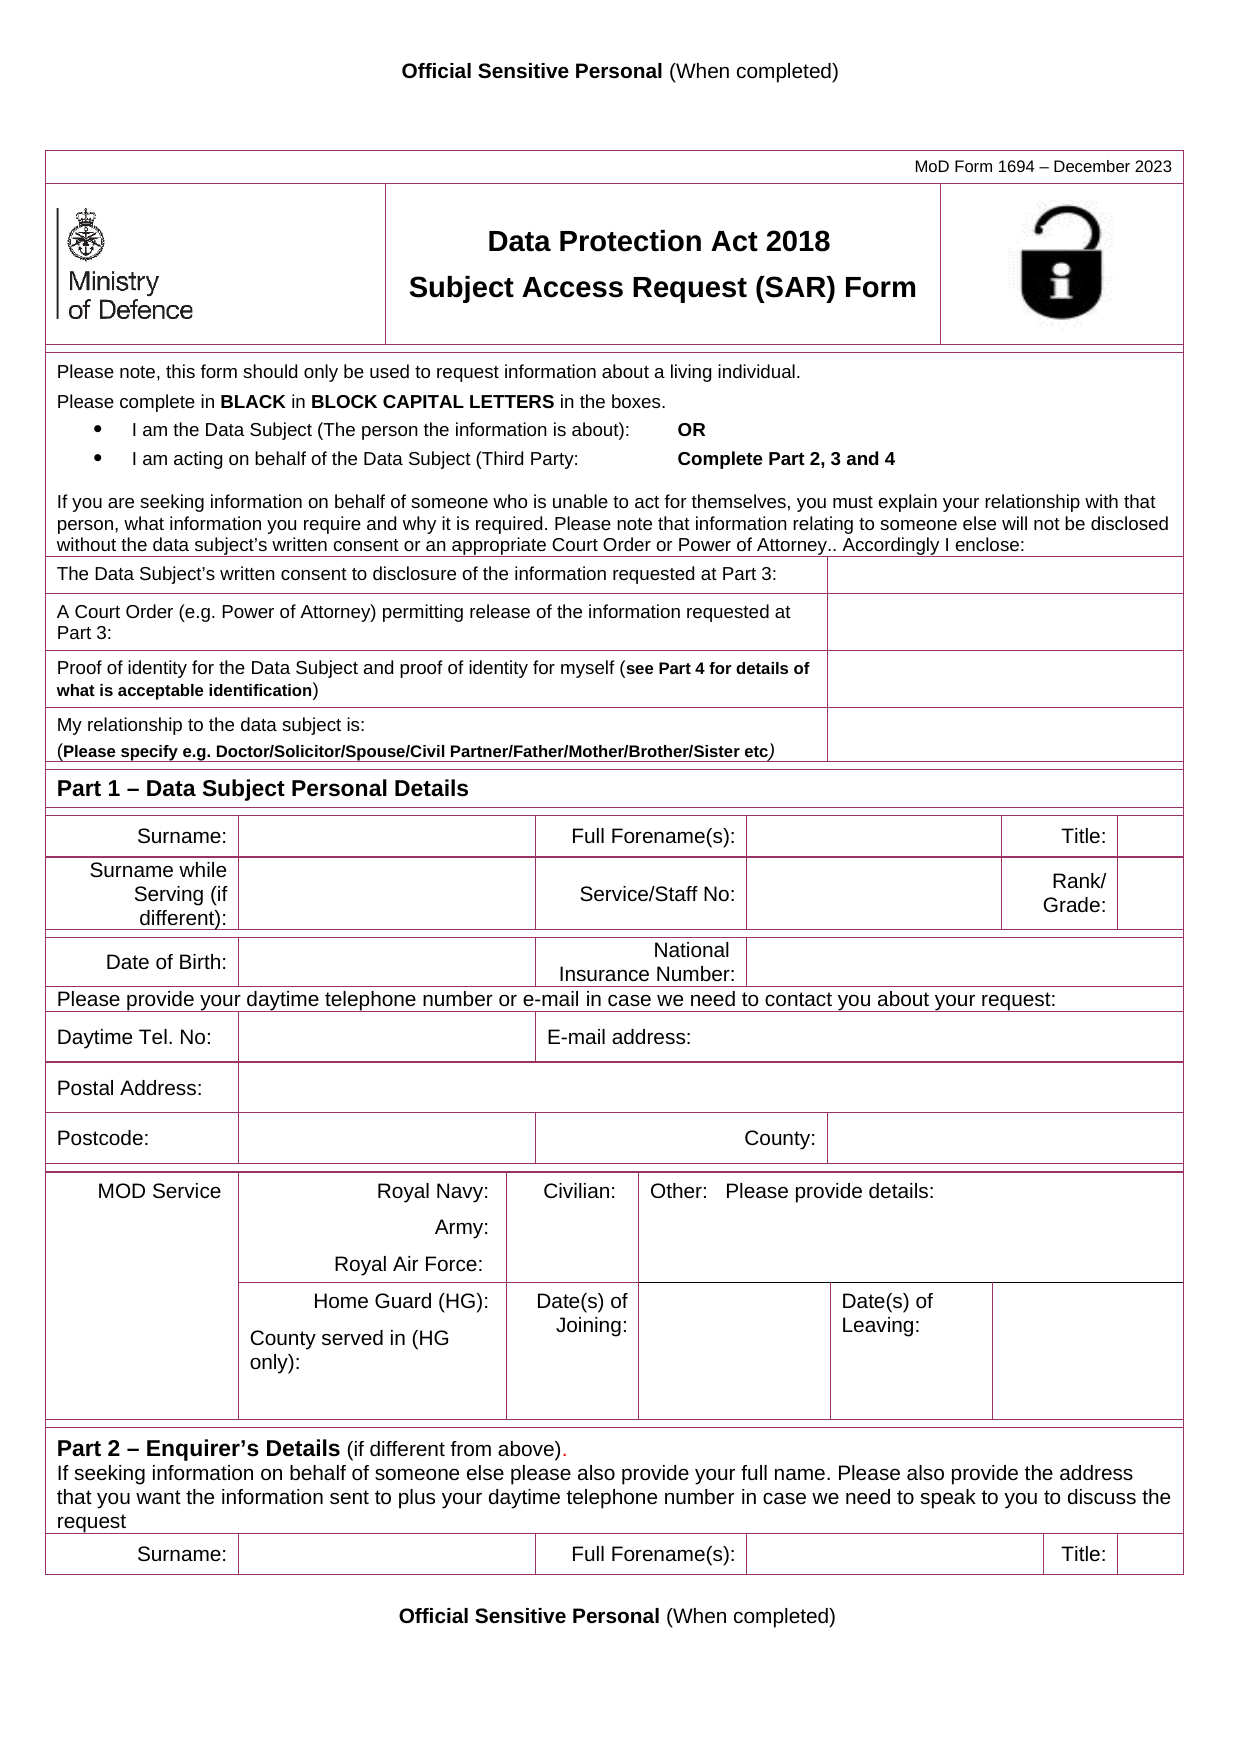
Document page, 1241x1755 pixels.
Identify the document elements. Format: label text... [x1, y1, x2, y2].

table_cell Part 1 – Data Subject Personal Details [46, 770, 1183, 807]
table_cell Royal Navy: Army: Royal Air Force: [239, 1173, 506, 1282]
table_cell A Court Order (e.g. Power of Attorney) permitting release of the information requested at Part 3: [46, 594, 827, 650]
table_cell Title: [1002, 816, 1117, 856]
table_cell [747, 858, 1001, 929]
table_cell Full Forename(s): [536, 816, 746, 856]
table_cell [747, 938, 1183, 986]
table_cell [828, 557, 1183, 593]
table_cell National Insurance Number: [536, 938, 746, 986]
table_cell [239, 858, 535, 929]
table_cell [46, 1164, 1183, 1171]
table_cell [46, 184, 385, 344]
table_cell Please provide your daytime telephone number or e-mail in case we need to contact you about your request: [46, 987, 1183, 1011]
table_cell MOD Service [46, 1173, 238, 1419]
table_cell [747, 1534, 1043, 1574]
table_cell Title: [1044, 1534, 1117, 1574]
table_cell Home Guard (HG): County served in (HG only): [239, 1283, 506, 1419]
table_cell [239, 1534, 535, 1574]
table_cell [239, 1063, 1183, 1112]
table_cell Please note, this form should only be used to request information about a living individual. Please complete in BLACK in BLOCK CAPITAL LETTERS in the boxes. I am the Data Subject (The person the information is about): OR I am acting on behalf of the Data Subject (Third Party: Complete Part 2, 3 and 4 If you are seeking information on behalf of someone who is unable to act for themselves, you must explain your relationship with that person, what information you require and why it is required. Please note that information relating to someone else will not be disclosed without the data subject’s written consent or an appropriate Court Order or Power of Attorney.. Accordingly I enclose: [46, 353, 1183, 556]
table_cell [1118, 1534, 1183, 1574]
table_cell Rank/ Grade: [1002, 858, 1117, 929]
table_cell [828, 708, 1183, 761]
table_cell [993, 1283, 1183, 1419]
table_cell [46, 762, 1183, 768]
table_cell County: [536, 1113, 827, 1163]
table_cell Daytime Tel. No: [46, 1012, 238, 1061]
table_cell Date(s) of Leaving: [831, 1283, 992, 1419]
table_cell Data Protection Act 2018 Subject Access Request (SAR) Form [386, 184, 940, 344]
table_cell Full Forename(s): [536, 1534, 746, 1574]
table_cell The Data Subject’s written consent to disclosure of the information requested at Part 3: [46, 557, 827, 593]
table_cell Surname: [46, 1534, 238, 1574]
table_cell [828, 1113, 1183, 1163]
table_cell [1118, 858, 1183, 929]
table_cell [747, 816, 1001, 856]
table_cell Postal Address: [46, 1063, 238, 1112]
table_cell [46, 345, 1183, 352]
table_cell [239, 1012, 535, 1061]
table_cell Date(s) of Joining: [507, 1283, 638, 1419]
table_cell [639, 1283, 830, 1419]
table_cell Service/Staff No: [536, 858, 746, 929]
table_cell [828, 594, 1183, 650]
table_cell Surname while Serving (if different): [46, 858, 238, 929]
table_cell [46, 808, 1183, 815]
table_cell [239, 1113, 535, 1163]
table_cell [941, 184, 1183, 344]
table_cell Civilian: [507, 1173, 638, 1282]
table_cell Postcode: [46, 1113, 238, 1163]
table_cell [46, 1420, 1183, 1427]
table_cell [239, 938, 535, 986]
table_cell Date of Birth: [46, 938, 238, 986]
table_cell E-mail address: [536, 1012, 1183, 1061]
table_cell [1118, 816, 1183, 856]
table_cell Proof of identity for the Data Subject and proof of identity for myself (see Part 4 for details of what is acceptable identification) [46, 651, 827, 707]
table_header MoD Form 1694 – December 2023 [46, 151, 1183, 183]
table_cell Surname: [46, 816, 238, 856]
table_cell [46, 930, 1183, 937]
table_cell [239, 816, 535, 856]
table_cell My relationship to the data subject is: (Please specify e.g. Doctor/Solicitor/Spouse/Civil Partner/Father/Mother/Brother/Sister etc) [46, 708, 827, 761]
table_cell [828, 651, 1183, 707]
table_cell Other: Please provide details: [639, 1173, 1183, 1282]
table_cell Part 2 – Enquirer’s Details (if different from above). If seeking information on behalf of someone else please also provide your full name. Please also provide the address that you want the information sent to plus your daytime telephone number in case we need to speak to you to discuss the request [46, 1428, 1183, 1533]
